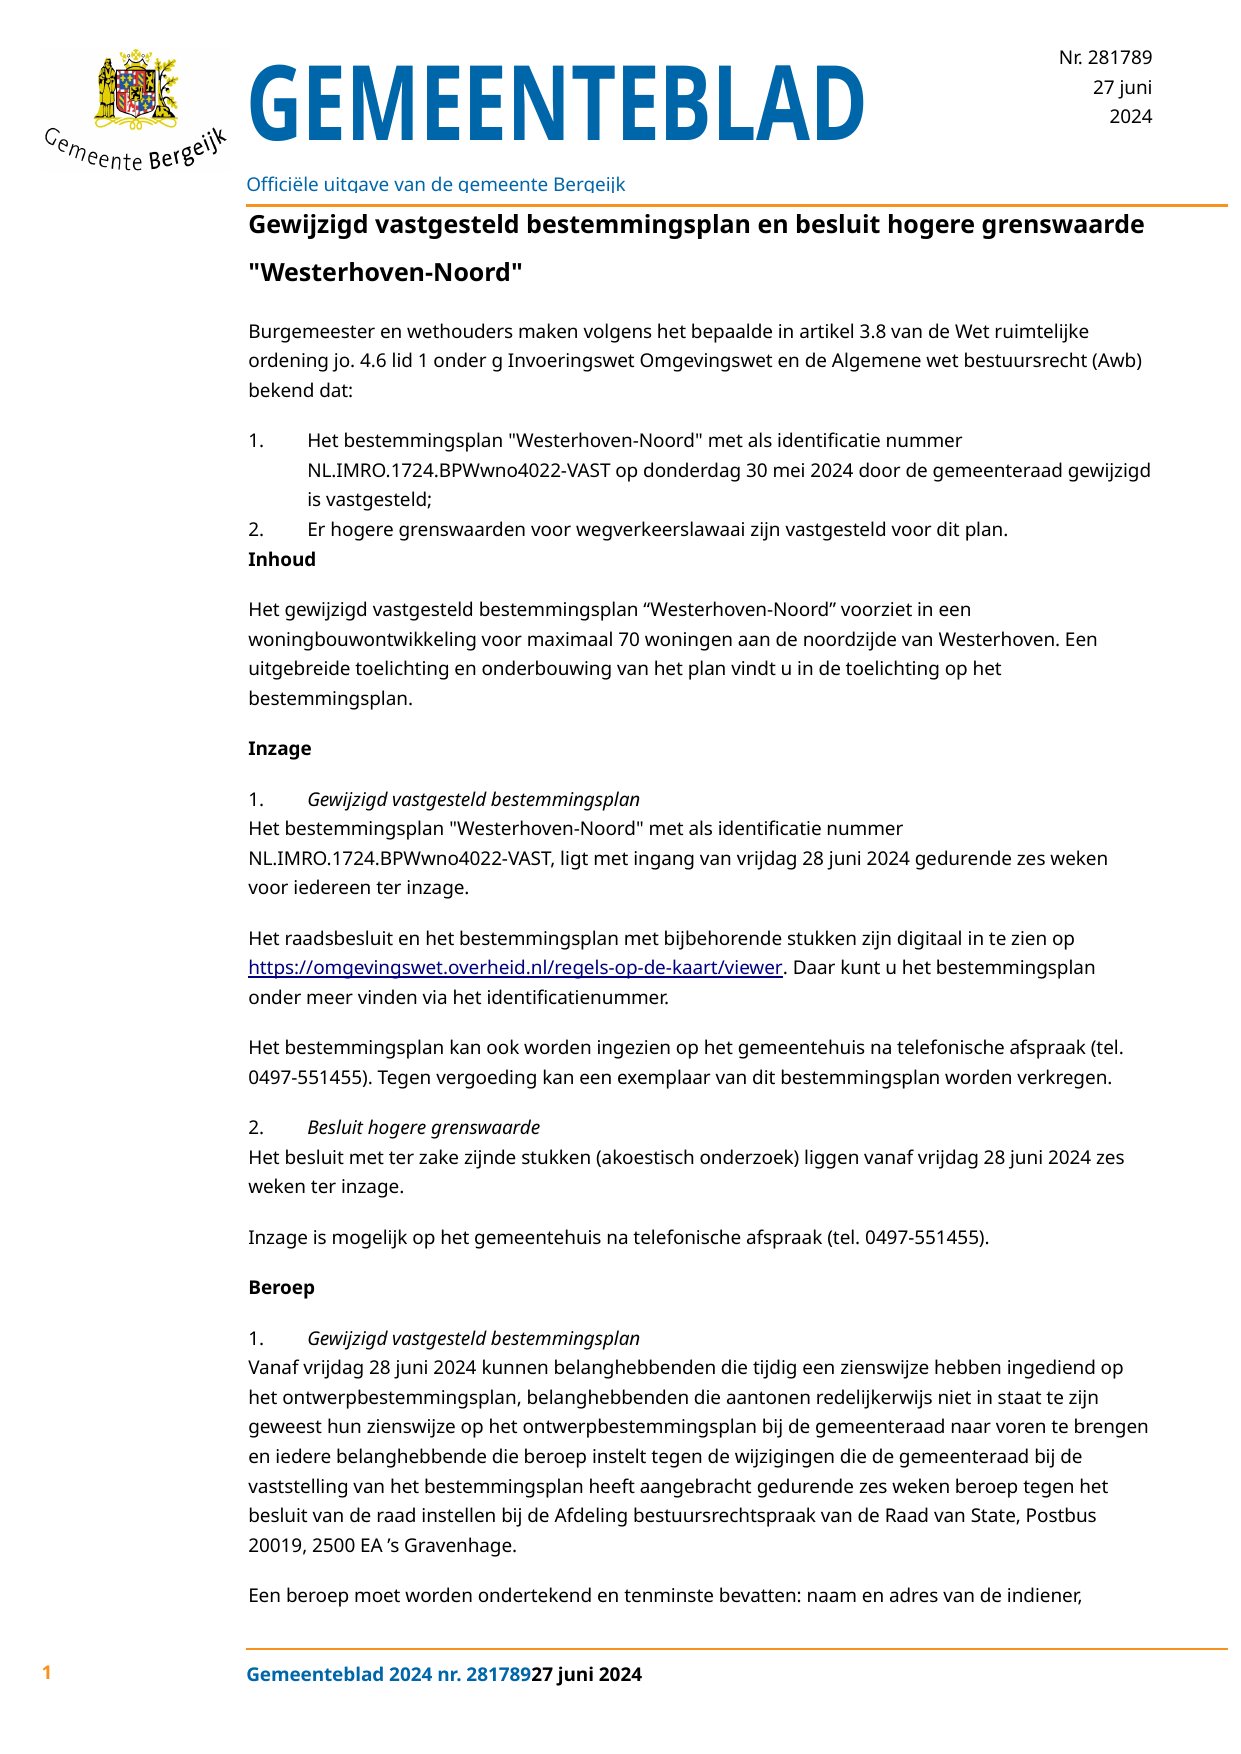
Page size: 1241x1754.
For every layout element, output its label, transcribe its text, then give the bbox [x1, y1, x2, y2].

list Er hogere grenswaarden voor wegverkeerslawaai zijn vastgesteld voor dit plan. [248, 516, 1152, 542]
text Het bestemmingsplan kan ook worden ingezien op het gemeentehuis na telefonische afspraak (tel. 0497-551455). Tegen vergoeding kan een exemplaar van dit bestemmingsplan worden verkregen. [248, 1034, 1152, 1090]
list Besluit hogere grenswaarde [248, 1114, 1152, 1140]
text Het bestemmingsplan "Westerhoven-Noord" met als identificatie nummer NL.IMRO.1724.BPWwno4022-VAST, ligt met ingang van vrijdag 28 juni 2024 gedurende zes weken voor iedereen ter inzage. [248, 815, 1152, 900]
list Het bestemmingsplan "Westerhoven-Noord" met als identificatie nummer NL.IMRO.1724.BPWwno4022-VAST op donderdag 30 mei 2024 door de gemeenteraad gewijzigd is vastgesteld; [248, 427, 1152, 512]
text Burgemeester en wethouders maken volgens het bepaalde in artikel 3.8 van de Wet ruimtelijke ordening jo. 4.6 lid 1 onder g Invoeringswet Omgevingswet en de Algemene wet bestuursrecht (Awb) bekend dat: [248, 318, 1152, 403]
text Het besluit met ter zake zijnde stukken (akoestisch onderzoek) liggen vanaf vrijdag 28 juni 2024 zes weken ter inzage. [248, 1144, 1152, 1199]
text Vanaf vrijdag 28 juni 2024 kunnen belanghebbenden die tijdig een zienswijze hebben ingediend op het ontwerpbestemmingsplan, belanghebbenden die aantonen redelijkerwijs niet in staat te zijn geweest hun zienswijze op het ontwerpbestemmingsplan bij de gemeenteraad naar voren te brengen en iedere belanghebbende die beroep instelt tegen de wijzigingen die de gemeenteraad bij de vaststelling van het bestemmingsplan heeft aangebracht gedurende zes weken beroep tegen het besluit van de raad instellen bij de Afdeling bestuursrechtspraak van de Raad van State, Postbus 20019, 2500 EA ’s Gravenhage. [248, 1354, 1152, 1558]
text Gewijzigd vastgesteld bestemmingsplan en besluit hogere grenswaarde "Westerhoven-Noord" [248, 207, 1152, 288]
text Het gewijzigd vastgesteld bestemmingsplan “Westerhoven-Noord” voorziet in een woningbouwontwikkeling voor maximaal 70 woningen aan de noordzijde van Westerhoven. Een uitgebreide toelichting en onderbouwing van het plan vindt u in de toelichting op het bestemmingsplan. [248, 596, 1152, 711]
list Gewijzigd vastgesteld bestemmingsplan [248, 1325, 1152, 1351]
text Beroep [248, 1274, 1152, 1300]
text Een beroep moet worden ondertekend en tenminste bevatten: naam en adres van de indiener, [248, 1582, 1152, 1608]
text Inzage is mogelijk op het gemeentehuis na telefonische afspraak (tel. 0497-551455). [248, 1224, 1152, 1250]
list Gewijzigd vastgesteld bestemmingsplan [248, 786, 1152, 812]
text Inhoud [248, 546, 1152, 572]
text Het raadsbesluit en het bestemmingsplan met bijbehorende stukken zijn digitaal in te zien op https://omgevingswet.overheid.nl/regels-op-de-kaart/viewer. Daar kunt u het bestemmingsplan onder meer vinden via het identificatienummer. [248, 925, 1152, 1010]
text Inzage [248, 735, 1152, 761]
picture [41, 47, 231, 172]
